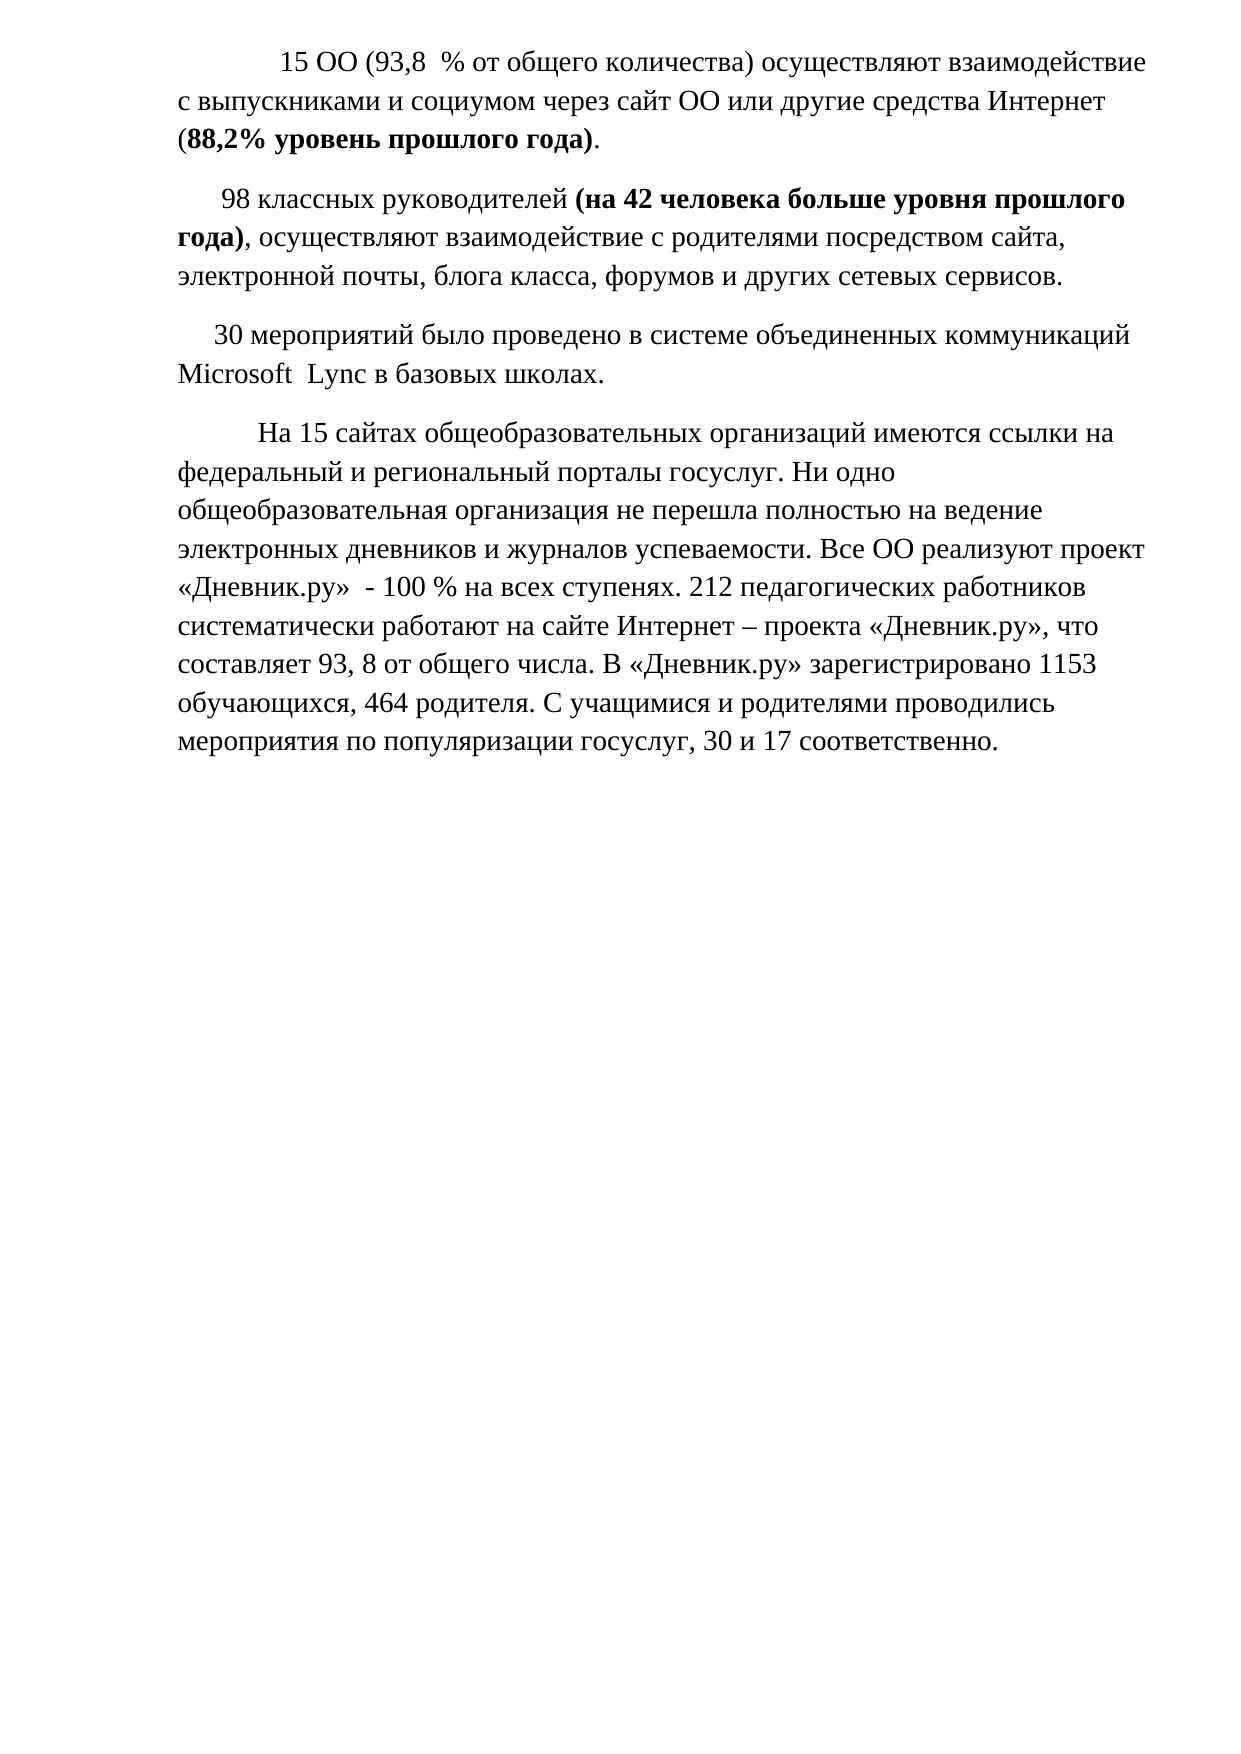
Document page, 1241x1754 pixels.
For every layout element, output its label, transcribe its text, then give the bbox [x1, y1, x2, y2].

text На 15 сайтах общеобразовательных организаций имеются ссылки на федеральный и региональный порталы госуслуг. Ни одно общеобразовательная организация не перешла полностью на ведение электронных дневников и журналов успеваемости. Все ОО реализуют проект «Дневник.ру» - 100 % на всех ступенях. 212 педагогических работников систематически работают на сайте Интернет – проекта «Дневник.ру», что составляет 93, 8 от общего числа. В «Дневник.ру» зарегистрировано 1153 обучающихся, 464 родителя. С учащимися и родителями проводились мероприятия по популяризации госуслуг, 30 и 17 соответственно. [177, 415, 1152, 757]
text 30 мероприятий было проведено в системе объединенных коммуникаций Microsoft Lync в базовых школах. [177, 317, 1152, 389]
text 15 ОО (93,8 % от общего количества) осуществляют взаимодействие с выпускниками и социумом через сайт ОО или другие средства Интернет (88,2% уровень прошлого года). [177, 44, 1152, 155]
text 98 классных руководителей (на 42 человека больше уровня прошлого года), осуществляют взаимодействие с родителями посредством сайта, электронной почты, блога класса, форумов и других сетевых сервисов. [177, 181, 1152, 291]
